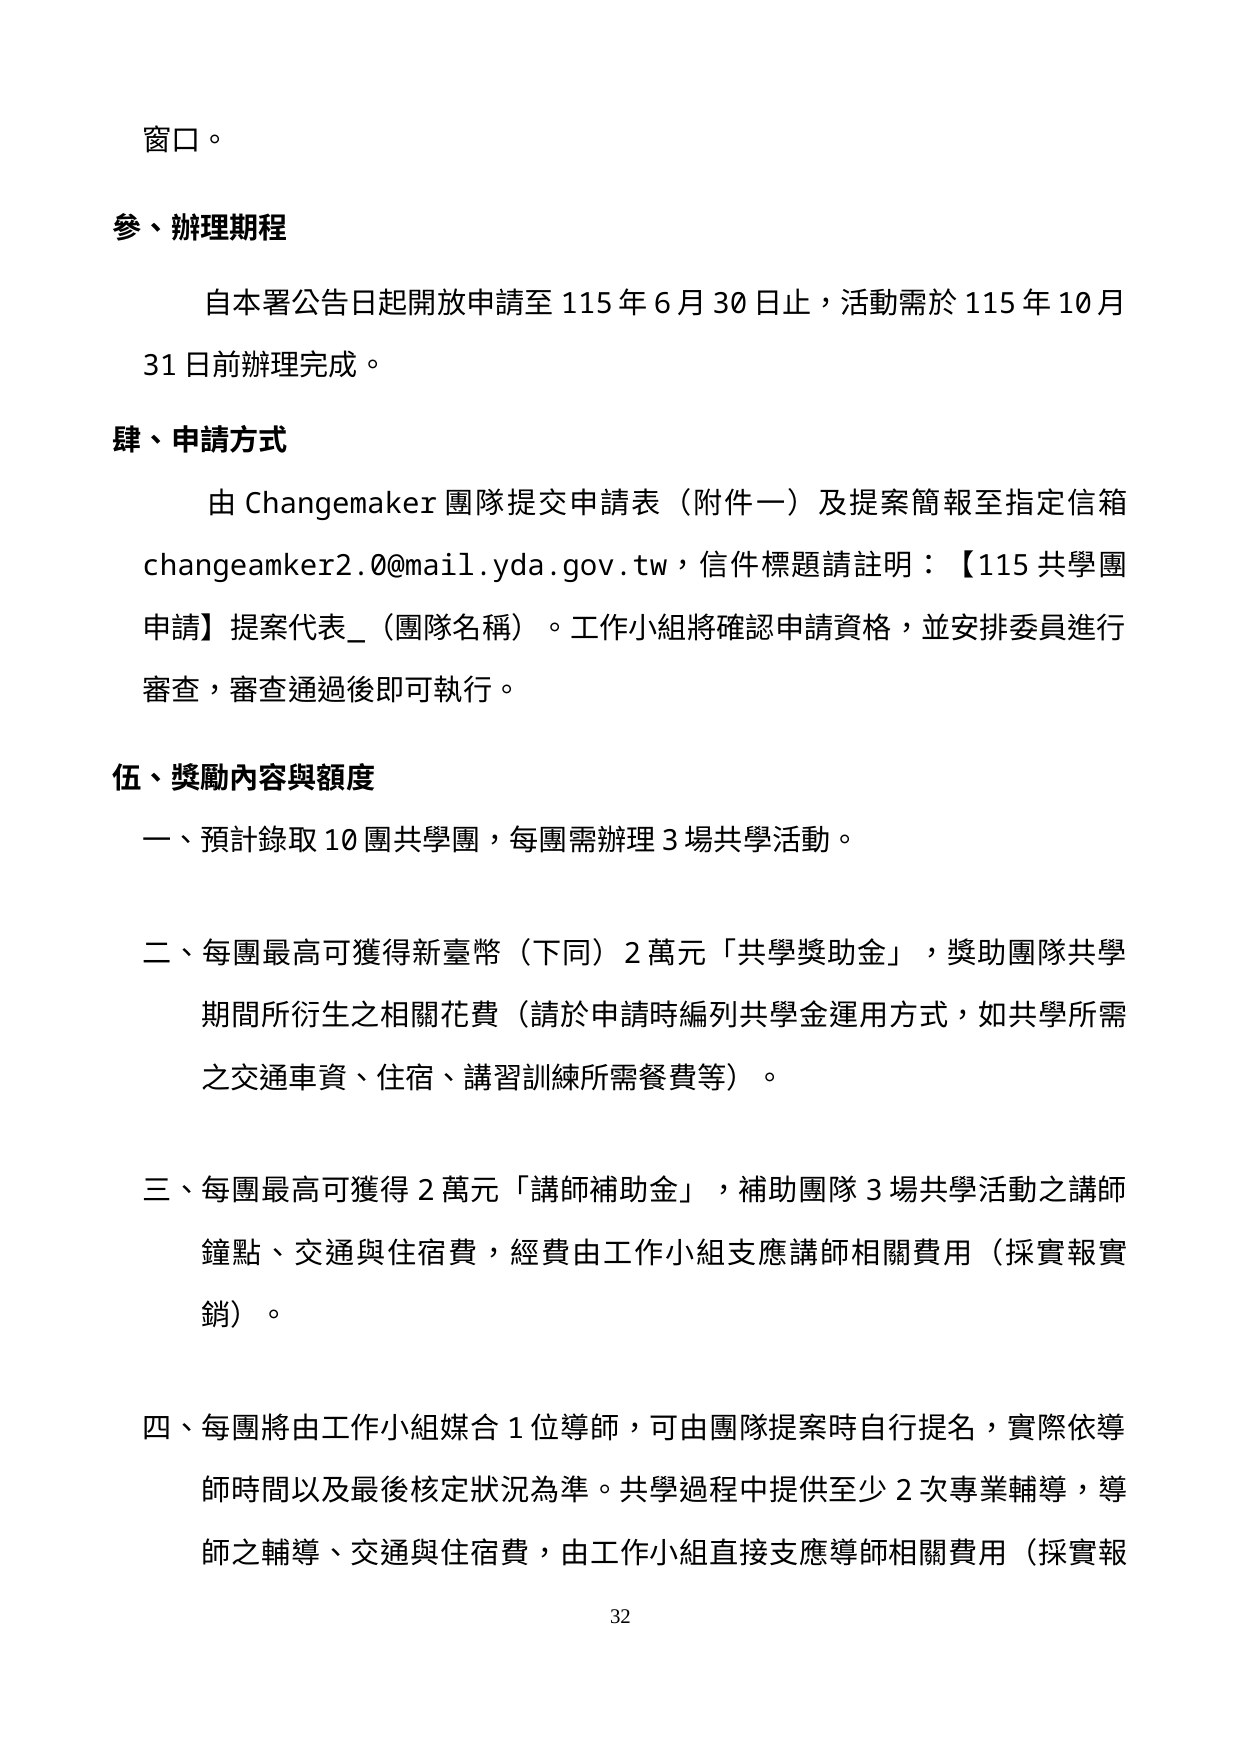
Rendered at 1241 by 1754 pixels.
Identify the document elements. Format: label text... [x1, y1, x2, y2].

text 二、每團最高可獲得新臺幣（下同）2萬元「共學獎助金」，獎助團隊共學期間所衍生之相關花費（請於申請時編列共學金運用方式，如共學所需之交通車資、住宿、講習訓練所需餐費等）。 [142, 909, 1128, 1096]
text 一、預計錄取10團共學團，每團需辦理3場共學活動。 [142, 796, 1128, 859]
text 參、辦理期程 [112, 184, 1128, 246]
text 自本署公告日起開放申請至115年6月30日止，活動需於115年10月31日前辦理完成。 [142, 259, 1128, 384]
text 肆、申請方式 [112, 396, 1128, 459]
text 伍、獎勵內容與額度 [112, 734, 1128, 796]
text 凡111年至115年間曾獲本署「青年社區參與行動2.0 Changemaker計畫」核定之青年翻轉家（Changemaker）行動團隊，皆可提出申請。申請團隊須另行邀集至少2組團隊共同組成共學團，成員可包含青年翻轉家（Changemaker）、青年行動家（Actor）、青聚點、青年夢想家（Dreamer）、大專校院USR計畫團隊，或其他關注在地議題之青年組織。每團共學團至少由3組青年團隊組成，並推選1位提案代表及1位主要聯繫窗口。 [142, 96, 1128, 159]
text 三、每團最高可獲得2萬元「講師補助金」，補助團隊3場共學活動之講師鐘點、交通與住宿費，經費由工作小組支應講師相關費用（採實報實銷）。 [142, 1146, 1128, 1334]
text 由Changemaker團隊提交申請表（附件一）及提案簡報至指定信箱changeamker2.0@mail.yda.gov.tw，信件標題請註明：【115共學團申請】提案代表_（團隊名稱）。工作小組將確認申請資格，並安排委員進行審查，審查通過後即可執行。 [142, 459, 1128, 709]
text 四、每團將由工作小組媒合1位導師，可由團隊提案時自行提名，實際依導師時間以及最後核定狀況為準。共學過程中提供至少2次專業輔導，導師之輔導、交通與住宿費，由工作小組直接支應導師相關費用（採實報 [142, 1384, 1128, 1571]
